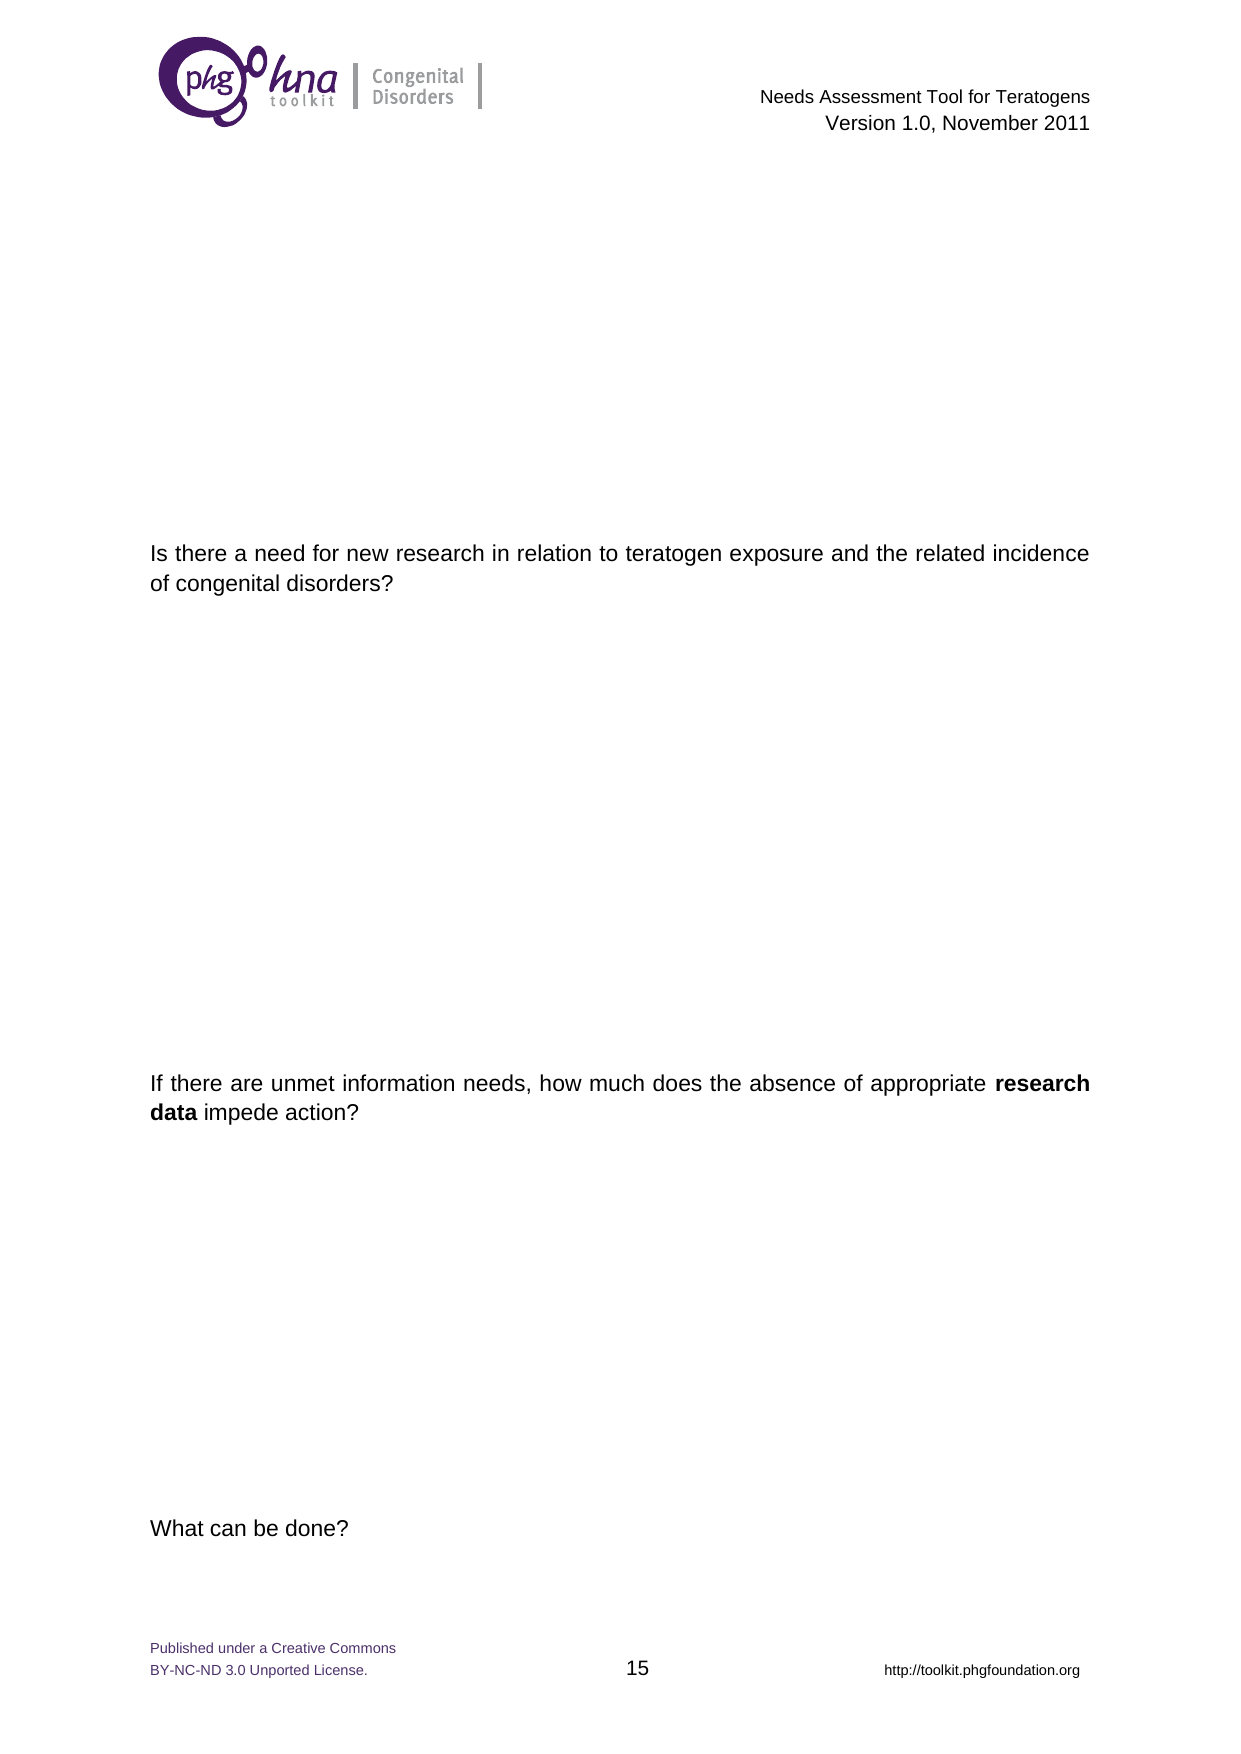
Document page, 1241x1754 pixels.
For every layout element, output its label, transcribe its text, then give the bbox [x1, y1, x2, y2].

subtitle Is there a need for new research in relation to teratogen exposure and the related incidence of congenital disorders? [150, 537, 1090, 596]
subtitle If there are unmet information needs, how much does the absence of appropriate research data impede action? [150, 1067, 1090, 1125]
subtitle What can be done? [150, 1512, 1090, 1542]
